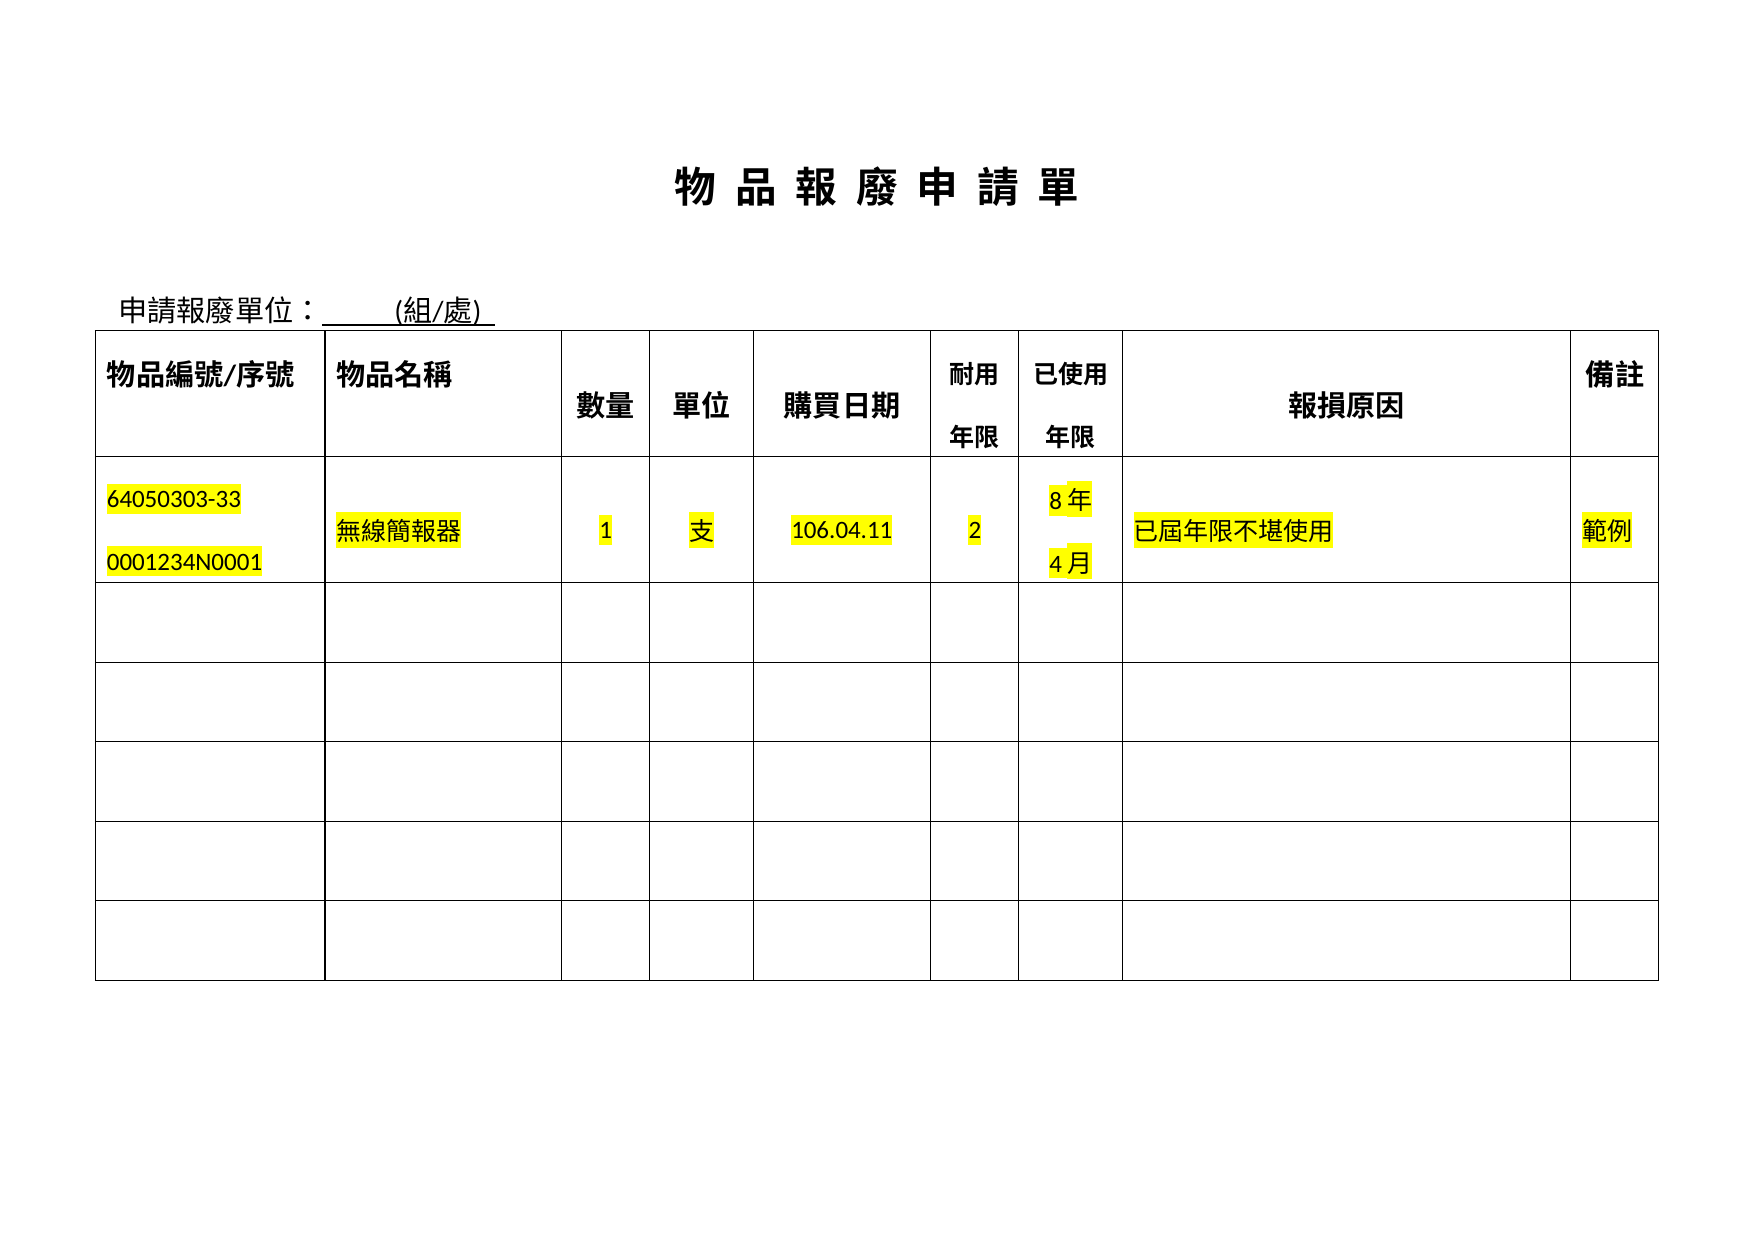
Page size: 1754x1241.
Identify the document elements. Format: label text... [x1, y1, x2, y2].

table_header 物品名稱 [326, 331, 561, 456]
table_cell [96, 901, 324, 980]
table_cell [96, 583, 324, 662]
table_cell [562, 583, 649, 662]
table_header 已使用 年限 [1019, 331, 1122, 456]
table_cell [1571, 901, 1658, 980]
table_cell [754, 663, 930, 741]
table_cell [96, 742, 324, 821]
table_cell [562, 742, 649, 821]
table_cell 106.04.11 [754, 457, 930, 582]
table_cell [931, 742, 1018, 821]
table_cell [96, 822, 324, 900]
table_cell 無線簡報器 [326, 457, 561, 582]
table_cell [650, 583, 753, 662]
table_cell [1019, 663, 1122, 741]
table_header 購買日期 [754, 331, 930, 456]
table_header 耐用 年限 [931, 331, 1018, 456]
table_cell [931, 901, 1018, 980]
table_cell [1123, 822, 1570, 900]
table_cell 2 [931, 457, 1018, 582]
table_cell [1571, 742, 1658, 821]
table_cell [326, 822, 561, 900]
table_cell [1019, 901, 1122, 980]
table_cell [1019, 822, 1122, 900]
text 物 品 報 廢 申 請 單 [118, 142, 1636, 205]
table_cell [326, 742, 561, 821]
table_cell [754, 901, 930, 980]
table_cell [1019, 742, 1122, 821]
table_cell [650, 901, 753, 980]
table_cell [931, 663, 1018, 741]
table_cell [931, 583, 1018, 662]
table_cell [1571, 822, 1658, 900]
table_cell [96, 663, 324, 741]
table_cell [562, 822, 649, 900]
table_header 物品編號/序號 [96, 331, 324, 456]
table_cell 已屆年限不堪使用 [1123, 457, 1570, 582]
table_cell [1571, 663, 1658, 741]
table_cell [1019, 583, 1122, 662]
table_cell [1123, 901, 1570, 980]
table_cell [754, 583, 930, 662]
table_cell [326, 663, 561, 741]
table_cell 8年 4月 [1019, 457, 1122, 582]
table_cell [562, 901, 649, 980]
table_header 備註 [1571, 331, 1658, 456]
table_header 報損原因 [1123, 331, 1570, 456]
table_cell [754, 742, 930, 821]
table_cell [326, 583, 561, 662]
table_cell [326, 901, 561, 980]
table_header 數量 [562, 331, 649, 456]
table_cell 1 [562, 457, 649, 582]
table_cell [754, 822, 930, 900]
table_cell [1123, 583, 1570, 662]
table_cell [1123, 742, 1570, 821]
table_cell 支 [650, 457, 753, 582]
text 申請報廢單位： (組/處) [118, 267, 1636, 330]
table_cell [650, 663, 753, 741]
table_cell [1123, 663, 1570, 741]
table_cell 範例 [1571, 457, 1658, 582]
table_cell [1571, 583, 1658, 662]
table_cell [650, 822, 753, 900]
table_cell [562, 663, 649, 741]
table_cell [931, 822, 1018, 900]
table_cell [650, 742, 753, 821]
table_cell 64050303-33 0001234N0001 [96, 457, 324, 582]
table_header 單位 [650, 331, 753, 456]
